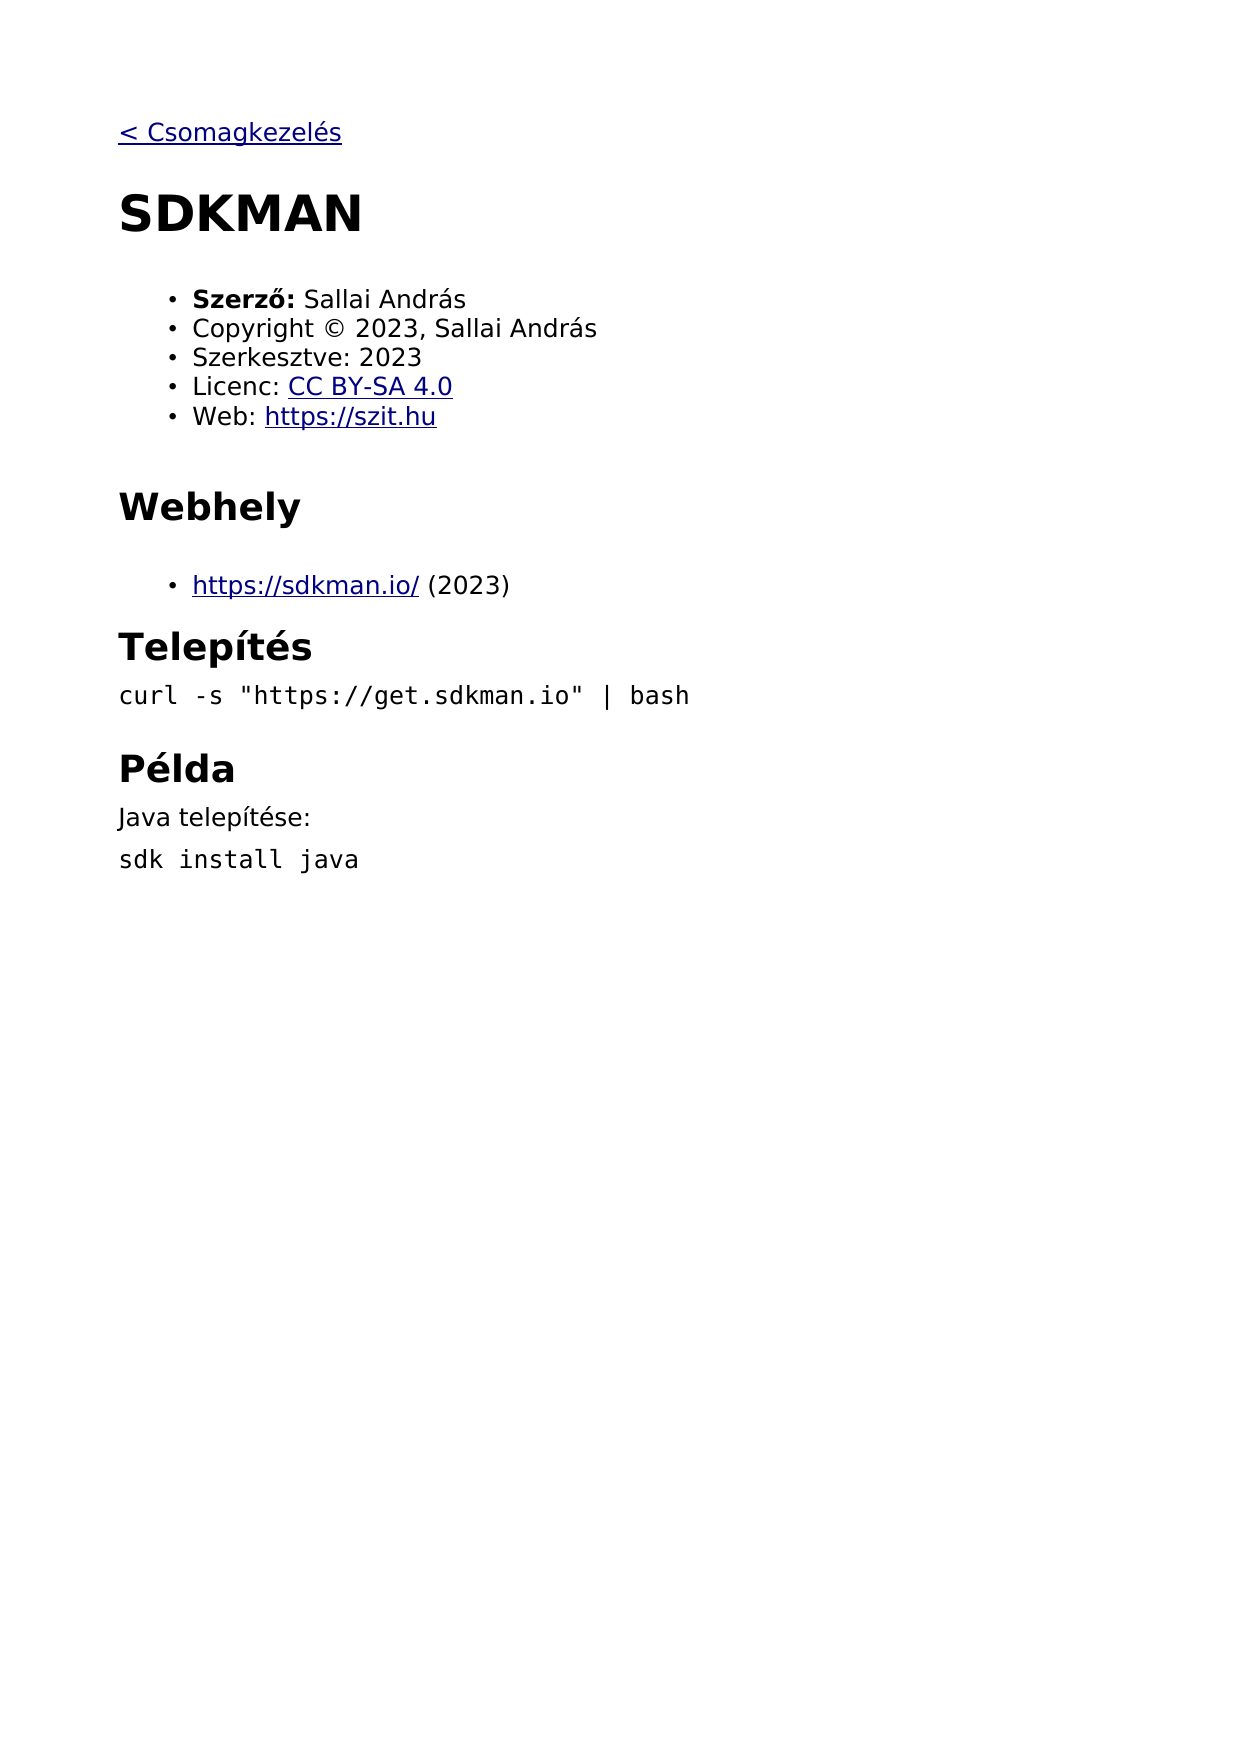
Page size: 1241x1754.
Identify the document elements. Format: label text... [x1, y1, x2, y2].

text < Csomagkezelés [118, 118, 1122, 147]
subtitle SDKMAN [118, 185, 1122, 243]
subtitle Webhely [118, 485, 1122, 529]
text sdk install java [118, 845, 1122, 874]
list Web: https://szit.hu [177, 402, 1122, 431]
text Java telepítése: [118, 803, 1122, 832]
list Szerkesztve: 2023 [177, 343, 1122, 372]
subtitle Telepítés [118, 625, 1122, 669]
list Szerző: Sallai András [177, 285, 1122, 314]
list Copyright © 2023, Sallai András [177, 314, 1122, 343]
list https://sdkman.io/ (2023) [177, 571, 1122, 600]
subtitle Példa [118, 747, 1122, 791]
list Licenc: CC BY-SA 4.0 [177, 372, 1122, 402]
text curl -s "https://get.sdkman.io" | bash [118, 681, 1122, 710]
